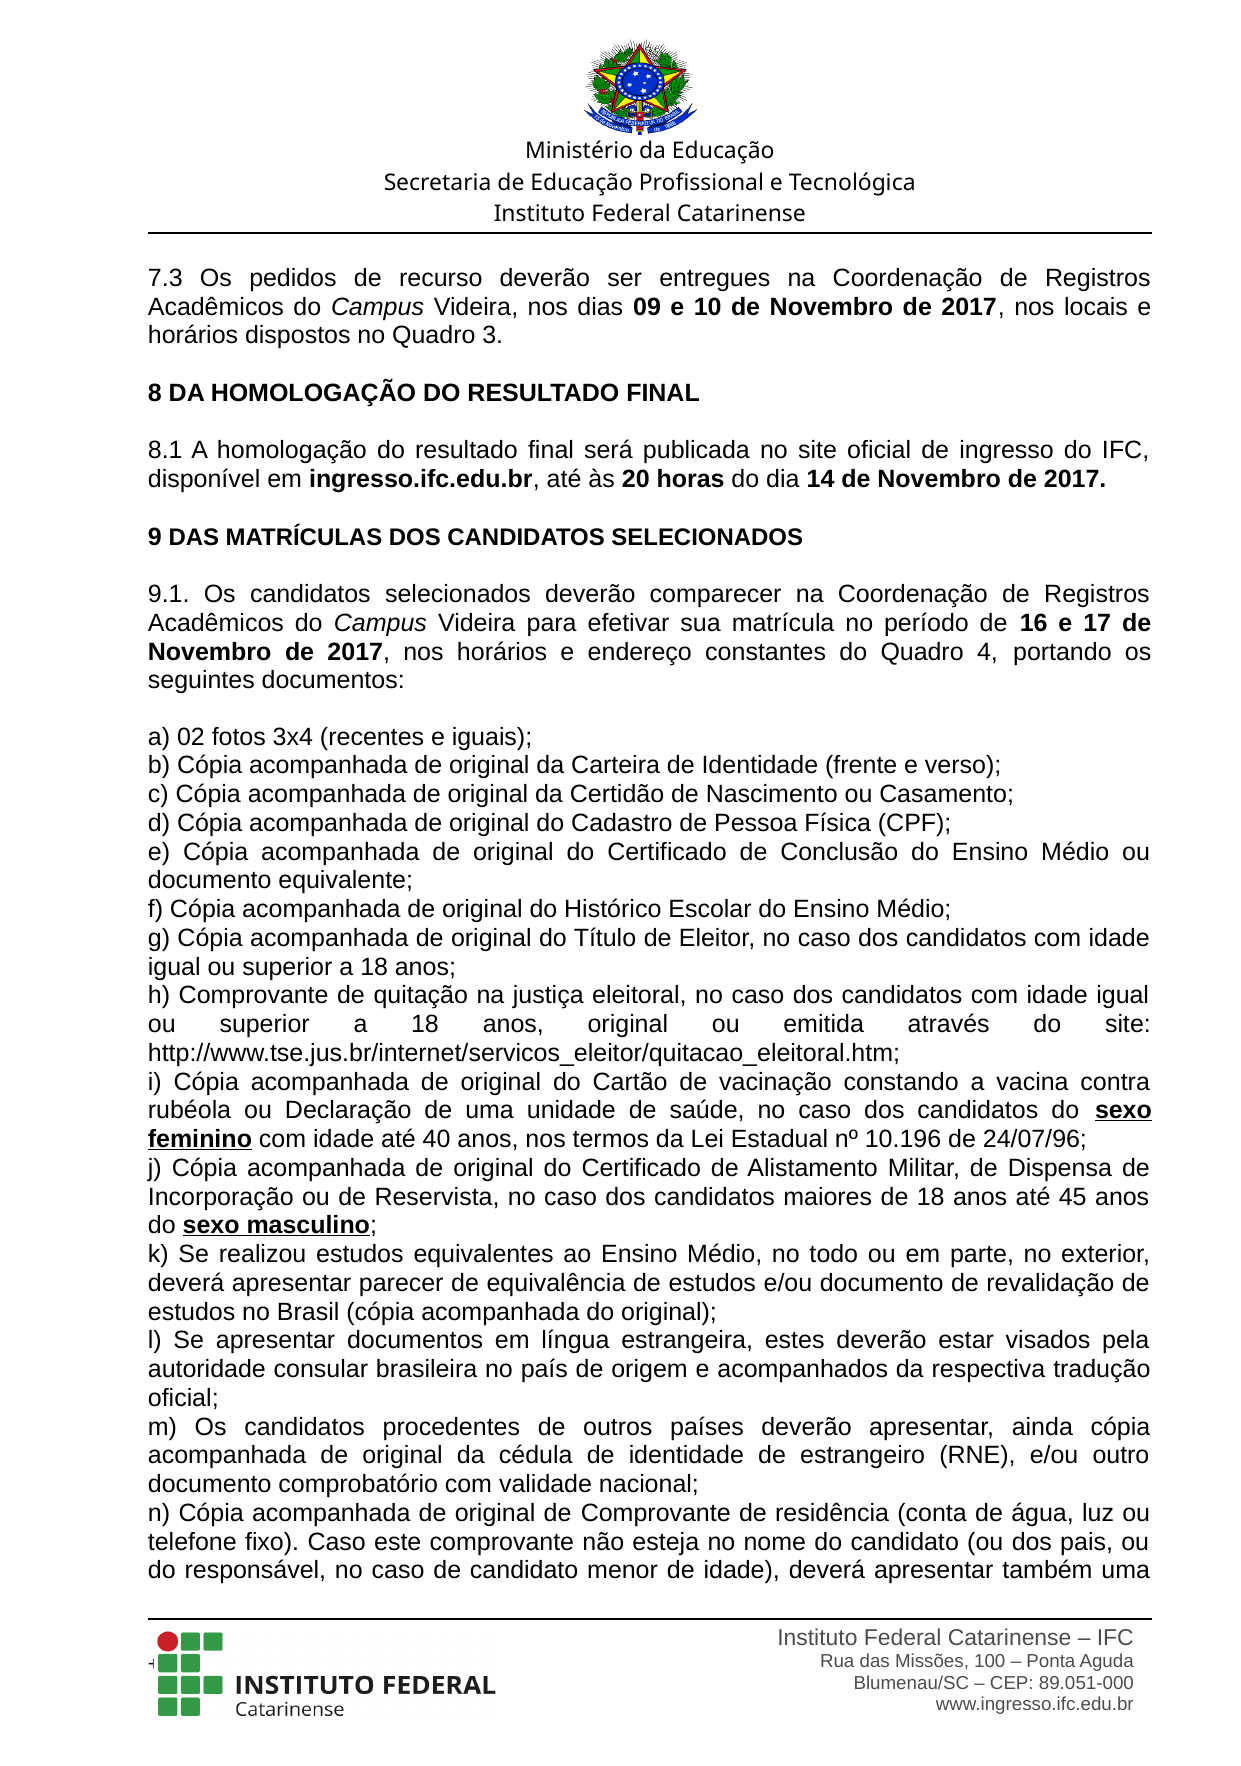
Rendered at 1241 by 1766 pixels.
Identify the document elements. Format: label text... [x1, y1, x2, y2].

text n) Cópia acompanhada de original de Comprovante de residência (conta de água, luz ou telefone fixo). Caso este comprovante não esteja no nome do candidato (ou dos pais, ou do responsável, no caso de candidato menor de idade), deverá apresentar também uma [148, 1498, 1152, 1584]
picture [578, 37, 700, 137]
text k) Se realizou estudos equivalentes ao Ensino Médio, no todo ou em parte, no exterior, deverá apresentar parecer de equivalência de estudos e/ou documento de revalidação de estudos no Brasil (cópia acompanhada do original); [148, 1239, 1152, 1325]
text 9 DAS MATRÍCULAS DOS CANDIDATOS SELECIONADOS [148, 521, 1152, 550]
text j) Cópia acompanhada de original do Certificado de Alistamento Militar, de Dispensa de Incorporação ou de Reservista, no caso dos candidatos maiores de 18 anos até 45 anos do sexo masculino; [148, 1153, 1152, 1239]
picture [153, 1627, 500, 1720]
text e) Cópia acompanhada de original do Certificado de Conclusão do Ensino Médio ou documento equivalente; [148, 837, 1152, 894]
text i) Cópia acompanhada de original do Cartão de vacinação constando a vacina contra rubéola ou Declaração de uma unidade de saúde, no caso dos candidatos do sexo feminino com idade até 40 anos, nos termos da Lei Estadual nº 10.196 de 24/07/96; [148, 1067, 1152, 1153]
text b) Cópia acompanhada de original da Carteira de Identidade (frente e verso); [148, 750, 1152, 779]
text h) Comprovante de quitação na justiça eleitoral, no caso dos candidatos com idade igual ou superior a 18 anos, original ou emitida através do site: http://www.tse.jus.br/internet/servicos_eleitor/quitacao_eleitoral.htm; [148, 980, 1152, 1067]
text f) Cópia acompanhada de original do Histórico Escolar do Ensino Médio; [148, 894, 1152, 923]
text c) Cópia acompanhada de original da Certidão de Nascimento ou Casamento; [148, 779, 1152, 808]
text 9.1. Os candidatos selecionados deverão comparecer na Coordenação de Registros Acadêmicos do Campus Videira para efetivar sua matrícula no período de 16 e 17 de Novembro de 2017, nos horários e endereço constantes do Quadro 4, portando os seguintes documentos: [148, 579, 1152, 694]
text 7.3 Os pedidos de recurso deverão ser entregues na Coordenação de Registros Acadêmicos do Campus Videira, nos dias 09 e 10 de Novembro de 2017, nos locais e horários dispostos no Quadro 3. [148, 263, 1152, 349]
text a) 02 fotos 3x4 (recentes e iguais); [148, 722, 1152, 750]
text d) Cópia acompanhada de original do Cadastro de Pessoa Física (CPF); [148, 808, 1152, 837]
text l) Se apresentar documentos em língua estrangeira, estes deverão estar visados pela autoridade consular brasileira no país de origem e acompanhados da respectiva tradução oficial; [148, 1325, 1152, 1412]
text 8.1 A homologação do resultado final será publicada no site oficial de ingresso do IFC, disponível em ingresso.ifc.edu.br, até às 20 horas do dia 14 de Novembro de 2017. [148, 435, 1152, 493]
text 8 DA HOMOLOGAÇÃO DO RESULTADO FINAL [148, 378, 1152, 406]
text m) Os candidatos procedentes de outros países deverão apresentar, ainda cópia acompanhada de original da cédula de identidade de estrangeiro (RNE), e/ou outro documento comprobatório com validade nacional; [148, 1412, 1152, 1498]
text g) Cópia acompanhada de original do Título de Eleitor, no caso dos candidatos com idade igual ou superior a 18 anos; [148, 923, 1152, 980]
